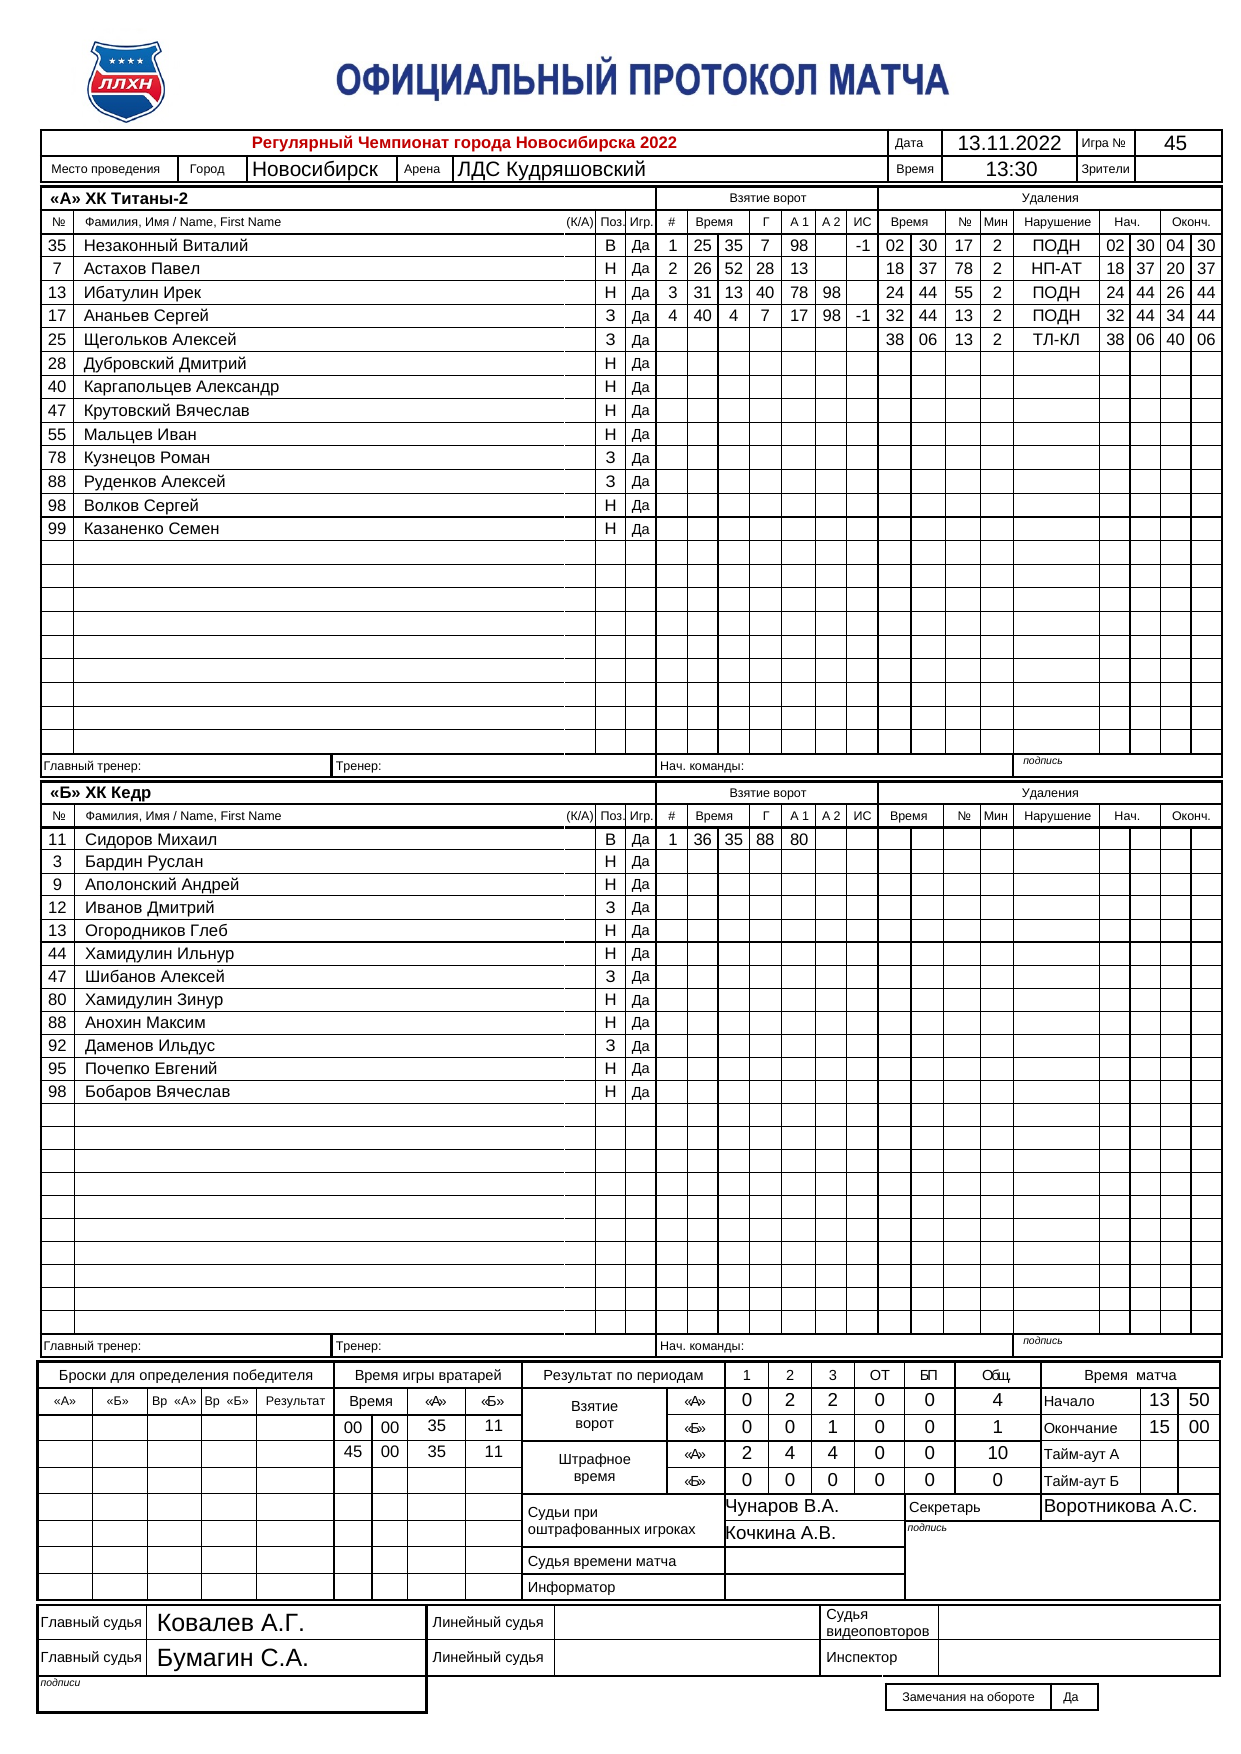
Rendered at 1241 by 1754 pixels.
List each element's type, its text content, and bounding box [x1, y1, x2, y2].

table_cell [981, 1173, 1013, 1195]
table_cell [1100, 352, 1129, 374]
table_cell [688, 1104, 717, 1126]
table_cell [1131, 446, 1160, 469]
table_cell Нарушение [1014, 211, 1099, 233]
table_cell [1192, 1242, 1221, 1264]
table_header 2 [769, 1363, 811, 1387]
table_cell [596, 1127, 625, 1149]
table_cell Да [626, 850, 655, 872]
table_cell [981, 399, 1013, 422]
table_cell Крутовский Вячеслав [74, 399, 564, 422]
table_cell [782, 1035, 815, 1057]
table_cell Астахов Павел [74, 257, 564, 280]
table_cell [1161, 1058, 1190, 1079]
table_cell [782, 423, 815, 445]
table_cell [847, 1081, 877, 1103]
table_cell Нарушение [1014, 805, 1099, 826]
table_cell 92 [42, 1035, 74, 1057]
table_cell [782, 659, 815, 682]
table_cell [816, 1081, 846, 1103]
table_cell [1192, 494, 1221, 516]
table_cell [879, 518, 910, 540]
table_cell [657, 352, 687, 374]
table_cell [981, 1035, 1013, 1057]
table_cell 13:30 [943, 157, 1076, 181]
table_cell 0 [726, 1389, 768, 1413]
table_cell [42, 636, 73, 658]
table_cell Время [889, 157, 941, 181]
table_cell [946, 707, 980, 729]
table_cell Оконч. [1161, 211, 1221, 233]
table_header Общ. [956, 1363, 1040, 1387]
table_cell [1192, 659, 1221, 682]
table_cell [42, 1127, 74, 1149]
table_cell [1014, 494, 1099, 516]
table_cell [1161, 1196, 1190, 1218]
table_cell [912, 896, 943, 918]
table_cell Да [626, 305, 655, 327]
table_cell [1131, 1288, 1160, 1310]
table_cell Секретарь [906, 1495, 1040, 1520]
table_cell [750, 352, 781, 374]
table_cell [981, 636, 1013, 658]
table_cell 25 [688, 235, 717, 256]
table_cell [565, 446, 595, 469]
table_cell [782, 399, 815, 422]
table_header Время игры вратарей [335, 1363, 521, 1387]
table_cell [42, 1196, 74, 1218]
table_cell [816, 1150, 846, 1172]
table_cell [688, 612, 717, 634]
table_cell Да [626, 281, 655, 303]
table_cell [1100, 1035, 1129, 1057]
table_cell [565, 541, 595, 564]
table_cell [879, 612, 910, 634]
table_cell 35 [408, 1441, 465, 1467]
table_cell [782, 541, 815, 564]
table_cell [879, 1081, 910, 1103]
table_cell [1192, 707, 1221, 729]
table_cell Руденков Алексей [74, 470, 564, 493]
table_cell [981, 518, 1013, 540]
table_cell [1014, 446, 1099, 469]
table_cell [1100, 1196, 1129, 1218]
table_cell [565, 305, 595, 327]
table_cell [1131, 989, 1160, 1011]
table_cell [750, 1012, 781, 1033]
table_cell [1192, 423, 1221, 445]
table_cell 13 [719, 281, 749, 303]
table_cell [1161, 1219, 1190, 1241]
table_cell [1131, 920, 1160, 941]
table_cell [847, 1150, 877, 1172]
table_cell Тренер: [333, 1335, 655, 1356]
table_cell [816, 683, 846, 706]
table_cell [944, 874, 980, 895]
table_cell [202, 1547, 256, 1573]
table_cell [657, 966, 687, 987]
table_cell [257, 1468, 333, 1493]
table_cell В [596, 235, 625, 256]
table_cell [657, 470, 687, 493]
table_cell [879, 1311, 910, 1333]
table_cell 88 [42, 470, 73, 493]
table_cell [782, 588, 815, 611]
table_cell [565, 376, 595, 398]
table_cell 37 [912, 257, 945, 280]
table_cell [879, 1150, 910, 1172]
table_header Удаления [879, 783, 1221, 803]
table_cell [657, 494, 687, 516]
table_cell [944, 943, 980, 964]
table_cell 1 [956, 1415, 1040, 1440]
table_cell Время [688, 211, 749, 233]
table_cell 9 [42, 874, 74, 895]
table_cell [1192, 1265, 1221, 1287]
table_cell [912, 707, 945, 729]
table_cell [39, 1416, 92, 1440]
table_cell Результат [257, 1389, 333, 1413]
table_cell Н [596, 281, 625, 303]
table_cell Н [596, 257, 625, 280]
table_cell [75, 1104, 564, 1126]
table_cell [408, 1468, 465, 1493]
table_cell [750, 707, 781, 729]
table_header 13.11.2022 [943, 131, 1076, 155]
table_cell [981, 896, 1013, 918]
table_cell [688, 683, 717, 706]
table_cell [1099, 1682, 1220, 1711]
table_cell [847, 1035, 877, 1057]
table_cell [626, 1173, 655, 1195]
table_cell [688, 565, 717, 587]
table_cell Нач. [1100, 211, 1160, 233]
table_cell [565, 257, 595, 280]
table_cell Н [596, 850, 625, 872]
table_cell [1014, 376, 1099, 398]
table_cell [688, 1150, 717, 1172]
table_cell 00 [373, 1441, 407, 1467]
table_cell [847, 1196, 877, 1218]
table_cell [847, 896, 877, 918]
table_cell Хамидулин Зинур [75, 989, 564, 1011]
table_cell [816, 707, 846, 729]
table_cell [816, 1242, 846, 1264]
table_cell [750, 683, 781, 706]
table_cell [1100, 1219, 1129, 1241]
table_cell Н [596, 494, 625, 516]
table_cell [657, 1058, 687, 1079]
table_cell 47 [42, 399, 73, 422]
table_cell [879, 1104, 910, 1126]
table_cell [1100, 1150, 1129, 1172]
table_cell ПОДН [1014, 281, 1099, 303]
table_cell 40 [42, 376, 73, 398]
table_cell [657, 1035, 687, 1057]
table_cell [782, 896, 815, 918]
table_cell № [946, 211, 980, 233]
table_cell Да [626, 399, 655, 422]
table_cell [944, 850, 980, 872]
table_cell [912, 989, 943, 1011]
table_cell [39, 1521, 92, 1546]
table_cell [719, 1219, 749, 1241]
table_header Да [1052, 1685, 1097, 1709]
table_cell [257, 1494, 333, 1520]
table_cell [657, 659, 687, 682]
table_cell [1161, 896, 1190, 918]
table_cell [879, 659, 910, 682]
table_cell [1161, 850, 1190, 872]
table_cell Главный тренер: [42, 1335, 330, 1356]
table_cell [847, 1311, 877, 1333]
table_cell [688, 1311, 717, 1333]
table_cell [1014, 707, 1099, 729]
table_cell [1014, 1311, 1099, 1333]
table_cell 98 [42, 1081, 74, 1103]
table_cell [596, 707, 625, 729]
table_cell [74, 659, 564, 682]
table_cell [1100, 1081, 1129, 1103]
table_cell [408, 1574, 465, 1599]
table_cell [657, 376, 687, 398]
table_cell (К/А) [565, 211, 595, 233]
table_cell Ковалев А.Г. [147, 1606, 425, 1639]
table_cell [981, 1265, 1013, 1287]
table_cell [1161, 1081, 1190, 1103]
table_cell [565, 683, 595, 706]
table_cell [657, 612, 687, 634]
table_cell 0 [905, 1442, 954, 1467]
table_cell [148, 1574, 201, 1599]
table_cell [657, 588, 687, 611]
table_cell [912, 1127, 943, 1149]
table_cell [719, 423, 749, 445]
table_cell [688, 730, 717, 753]
table_cell [565, 659, 595, 682]
table_cell [816, 1219, 846, 1241]
table_cell 40 [1161, 328, 1190, 351]
table_cell [1014, 850, 1099, 872]
table_cell [202, 1441, 256, 1467]
table_cell [1131, 1127, 1160, 1149]
table_cell [42, 707, 73, 729]
table_cell [688, 446, 717, 469]
table_cell 00 [373, 1416, 407, 1440]
table_cell [148, 1521, 201, 1546]
table_cell [1131, 423, 1160, 445]
table_cell 99 [42, 518, 73, 540]
table_cell [1014, 1242, 1099, 1264]
table_cell [596, 1219, 625, 1241]
table_cell [981, 565, 1013, 587]
table_cell [981, 829, 1013, 849]
table_cell 55 [42, 423, 73, 445]
table_cell Огородников Глеб [75, 920, 564, 941]
table_cell [981, 1104, 1013, 1126]
table_cell З [596, 446, 625, 469]
table_cell 26 [1161, 281, 1190, 303]
table_cell [596, 541, 625, 564]
table_cell [782, 874, 815, 895]
table_cell 32 [879, 305, 910, 327]
table_cell [148, 1494, 201, 1520]
table_cell [879, 1127, 910, 1149]
table_cell [1161, 730, 1190, 753]
table_cell [1161, 707, 1190, 729]
table_cell [657, 896, 687, 918]
table_cell [981, 943, 1013, 964]
table_cell [782, 1081, 815, 1103]
table_cell [1161, 683, 1190, 706]
table_cell 17 [946, 235, 980, 256]
table_cell 4 [956, 1389, 1040, 1413]
table_cell [782, 376, 815, 398]
table_cell [847, 541, 877, 564]
table_cell [1192, 1035, 1221, 1057]
table_cell [1100, 518, 1129, 540]
table_cell [1192, 1196, 1221, 1218]
table_cell [847, 1265, 877, 1287]
table_cell [879, 541, 910, 564]
table_cell [74, 707, 564, 729]
table_cell 78 [42, 446, 73, 469]
table_cell Н [596, 518, 625, 540]
table_cell 98 [816, 305, 846, 327]
table_cell [719, 588, 749, 611]
table_cell [39, 1494, 92, 1520]
table_cell Кочкина А.В. [726, 1521, 904, 1546]
table_cell [565, 565, 595, 587]
table_cell [75, 1265, 564, 1287]
table_cell № [42, 805, 74, 826]
table_cell [719, 1288, 749, 1310]
table_cell [944, 1173, 980, 1195]
table_cell [688, 989, 717, 1011]
table_cell [1161, 1173, 1190, 1195]
table_cell [1192, 588, 1221, 611]
table_cell [42, 588, 73, 611]
table_cell [75, 1242, 564, 1264]
table_cell Г [750, 805, 781, 826]
table_cell 38 [1100, 328, 1129, 351]
table_cell [148, 1416, 201, 1440]
table_cell [565, 1127, 595, 1149]
table_cell [626, 1242, 655, 1264]
table_header Дата [889, 131, 941, 155]
table_cell [981, 470, 1013, 493]
table_cell [847, 518, 877, 540]
table_cell 17 [42, 305, 73, 327]
table_cell [981, 494, 1013, 516]
table_cell [981, 966, 1013, 987]
table_cell [1161, 1265, 1190, 1287]
table_cell [981, 850, 1013, 872]
table_cell [1192, 612, 1221, 634]
table_cell [565, 352, 595, 374]
table_cell ПОДН [1014, 305, 1099, 327]
table_cell [1161, 966, 1190, 987]
table_cell 0 [956, 1468, 1040, 1493]
table_cell [1161, 659, 1190, 682]
table_cell [946, 470, 980, 493]
table_cell [1192, 966, 1221, 987]
table_cell [1014, 352, 1099, 374]
table_cell [1192, 683, 1221, 706]
table_cell [1131, 966, 1160, 987]
table_cell [719, 874, 749, 895]
table_cell [1131, 683, 1160, 706]
table_cell 3 [42, 850, 74, 872]
table_cell [944, 1288, 980, 1310]
table_cell [1192, 1288, 1221, 1310]
table_cell [1100, 565, 1129, 587]
table_cell [626, 1311, 655, 1333]
table_cell [42, 541, 73, 564]
table_cell 28 [750, 257, 781, 280]
table_cell [816, 1288, 846, 1310]
table_cell Взятие ворот [523, 1389, 666, 1440]
table_cell [847, 257, 877, 280]
table_cell [782, 707, 815, 729]
table_cell [1131, 730, 1160, 753]
table_cell [565, 1196, 595, 1218]
table_cell [1131, 1012, 1160, 1033]
table_cell Кузнецов Роман [74, 446, 564, 469]
table_cell [879, 588, 910, 611]
table_cell Да [626, 1012, 655, 1033]
table_cell [981, 920, 1013, 941]
table_cell [565, 920, 595, 941]
table_cell подпись [906, 1522, 1219, 1599]
table_cell 25 [42, 328, 73, 351]
table_cell [688, 1012, 717, 1033]
table_header ОТ [855, 1363, 904, 1387]
table_cell [879, 352, 910, 374]
table_cell [1161, 943, 1190, 964]
table_cell [912, 730, 945, 753]
table_cell Да [626, 257, 655, 280]
table_cell Нач. команды: [657, 1335, 1012, 1356]
table_cell [847, 588, 877, 611]
table_cell 11 [466, 1416, 521, 1440]
table_cell Анохин Максим [75, 1012, 564, 1033]
table_cell [782, 966, 815, 987]
table_cell [1192, 1104, 1221, 1126]
table_cell [912, 352, 945, 374]
table_cell 11 [466, 1441, 521, 1467]
table_cell [335, 1547, 371, 1573]
table_cell Главный судья [39, 1606, 146, 1639]
table_cell [1131, 829, 1160, 849]
table_cell [719, 989, 749, 1011]
table_cell 40 [750, 281, 781, 303]
table_cell [657, 636, 687, 658]
table_cell [981, 730, 1013, 753]
table_cell [847, 850, 877, 872]
table_cell [912, 1081, 943, 1103]
table_cell [688, 399, 717, 422]
table_cell [1192, 989, 1221, 1011]
table_cell [1192, 636, 1221, 658]
table_cell [912, 1173, 943, 1195]
table_cell [944, 920, 980, 941]
table_cell [373, 1547, 407, 1573]
table_cell 30 [912, 235, 945, 256]
table_cell [719, 730, 749, 753]
table_cell [1100, 730, 1129, 753]
table_cell [1192, 1311, 1221, 1333]
table_cell [750, 920, 781, 941]
table_cell [816, 423, 846, 445]
table_cell [596, 588, 625, 611]
table_cell Место проведения [42, 157, 177, 181]
table_cell [912, 399, 945, 422]
table_cell [816, 989, 846, 1011]
table_cell НП-АТ [1014, 257, 1099, 280]
table_cell 52 [719, 257, 749, 280]
table_cell 18 [879, 257, 910, 280]
table_cell 80 [42, 989, 74, 1011]
table_cell 98 [782, 235, 815, 256]
table_cell [1014, 896, 1099, 918]
table_cell [565, 1219, 595, 1241]
table_cell [657, 943, 687, 964]
table_cell 3 [657, 281, 687, 303]
table_cell Мин [981, 211, 1013, 233]
table_cell [565, 494, 595, 516]
table_cell Н [596, 399, 625, 422]
table_cell [847, 1127, 877, 1149]
table_cell [879, 1219, 910, 1241]
table_cell [1161, 1035, 1190, 1057]
table_cell [1192, 829, 1221, 849]
table_cell [1100, 659, 1129, 682]
table_cell Да [626, 1058, 655, 1079]
table_cell [719, 470, 749, 493]
table_cell [202, 1416, 256, 1440]
table_cell 88 [750, 829, 781, 849]
table_cell [816, 376, 846, 398]
table_cell [626, 683, 655, 706]
table_cell [944, 1012, 980, 1033]
table_cell [816, 565, 846, 587]
table_cell [816, 494, 846, 516]
table_cell Мальцев Иван [74, 423, 564, 445]
table_cell [981, 1242, 1013, 1264]
table_cell [202, 1494, 256, 1520]
table_cell [782, 1288, 815, 1310]
table_cell Да [626, 989, 655, 1011]
table_cell [816, 874, 846, 895]
table_cell [1131, 1219, 1160, 1241]
table_cell 44 [1192, 305, 1221, 327]
table_cell [565, 966, 595, 987]
table_cell [1100, 989, 1129, 1011]
table_cell Время [335, 1389, 407, 1413]
table_cell [816, 518, 846, 540]
table_cell 44 [1192, 281, 1221, 303]
table_cell Информатор [523, 1575, 724, 1599]
table_cell [1141, 1468, 1177, 1493]
table_cell [944, 966, 980, 987]
table_cell [1179, 1468, 1219, 1493]
table_cell [946, 446, 980, 469]
table_cell 12 [42, 896, 74, 918]
table_cell 35 [719, 235, 749, 256]
table_cell 32 [1100, 305, 1129, 327]
table_header Регулярный Чемпионат города Новосибирска 2022 [42, 131, 887, 155]
table_cell [626, 1265, 655, 1287]
table_cell [879, 730, 910, 753]
table_cell Инспектор [821, 1640, 938, 1675]
table_cell 10 [956, 1442, 1040, 1467]
table_cell Хамидулин Ильнур [75, 943, 564, 964]
table_cell [946, 376, 980, 398]
table_cell [1014, 541, 1099, 564]
table_cell [688, 636, 717, 658]
table_cell [1131, 494, 1160, 516]
table_cell 35 [42, 235, 73, 256]
table_cell [1131, 1265, 1160, 1287]
table_cell [42, 1219, 74, 1241]
table_cell [782, 989, 815, 1011]
table_cell [750, 1150, 781, 1172]
table_cell -1 [847, 235, 877, 256]
table_cell [1192, 730, 1221, 753]
table_cell (К/А) [565, 805, 595, 826]
table_cell [565, 1058, 595, 1079]
table_cell 2 [981, 328, 1013, 351]
table_cell [1131, 1242, 1160, 1264]
table_cell Н [596, 1012, 625, 1033]
table_cell [688, 1058, 717, 1079]
table_cell [657, 730, 687, 753]
table_cell Н [596, 423, 625, 445]
table_cell [750, 1035, 781, 1057]
table_cell [782, 1242, 815, 1264]
table_cell [719, 1196, 749, 1218]
table_cell [946, 541, 980, 564]
table_cell З [596, 470, 625, 493]
table_cell «Б» [668, 1468, 724, 1493]
table_cell [596, 565, 625, 587]
table_cell 20 [1161, 257, 1190, 280]
table_cell 13 [1141, 1389, 1177, 1413]
table_cell Время [879, 211, 945, 233]
table_cell [750, 1058, 781, 1079]
table_cell [912, 659, 945, 682]
table_cell [1100, 850, 1129, 872]
table_cell [373, 1521, 407, 1546]
table_cell [847, 328, 877, 351]
table_cell [782, 1311, 815, 1333]
table_cell [750, 874, 781, 895]
table_cell А 2 [816, 211, 846, 233]
table_header Результат по периодам [523, 1363, 724, 1387]
table_cell [626, 541, 655, 564]
table_cell 00 [335, 1416, 371, 1440]
table_cell Да [626, 943, 655, 964]
table_cell [1014, 612, 1099, 634]
table_cell [912, 636, 945, 658]
table_cell [981, 1196, 1013, 1218]
table_cell [42, 565, 73, 587]
table_cell [1131, 850, 1160, 872]
table_cell [626, 707, 655, 729]
table_cell [944, 1104, 980, 1126]
table_cell [782, 494, 815, 516]
table_cell Бобаров Вячеслав [75, 1081, 564, 1103]
table_cell [688, 1288, 717, 1310]
table_cell [75, 1311, 564, 1333]
table_cell # [657, 211, 687, 233]
table_cell Бумагин С.А. [147, 1640, 425, 1675]
table_cell [688, 1173, 717, 1195]
table_cell [1192, 352, 1221, 374]
table_cell [847, 966, 877, 987]
table_cell [719, 612, 749, 634]
table_cell [1131, 518, 1160, 540]
table_cell [42, 659, 73, 682]
table_cell [847, 352, 877, 374]
table_cell Сидоров Михаил [75, 829, 564, 849]
table_cell Н [596, 1081, 625, 1103]
table_cell [626, 636, 655, 658]
table_cell [782, 1150, 815, 1172]
table_cell [981, 541, 1013, 564]
table_cell [1100, 874, 1129, 895]
table_cell [719, 920, 749, 941]
table_cell [565, 1035, 595, 1057]
table_cell [688, 541, 717, 564]
table_cell 35 [408, 1416, 465, 1440]
table_cell [688, 494, 717, 516]
table_cell [565, 874, 595, 895]
table_cell [688, 920, 717, 941]
table_cell [596, 659, 625, 682]
table_cell [719, 399, 749, 422]
table_cell Н [596, 920, 625, 941]
table_cell [782, 1127, 815, 1149]
table_cell [335, 1521, 371, 1546]
table_cell [148, 1547, 201, 1573]
table_cell [1014, 1104, 1099, 1126]
table_cell 98 [816, 281, 846, 303]
table_cell 7 [750, 235, 781, 256]
table_header Взятие ворот [657, 188, 877, 209]
table_cell [565, 423, 595, 445]
table_cell [1014, 920, 1099, 941]
table_cell [257, 1441, 333, 1467]
table_cell Судья видеоповторов [821, 1606, 938, 1639]
table_cell [946, 518, 980, 540]
table_cell А 1 [782, 805, 815, 826]
table_cell [565, 943, 595, 964]
table_cell [1131, 588, 1160, 611]
table_cell [1161, 1311, 1190, 1333]
table_cell Новосибирск [248, 157, 396, 181]
table_cell Да [626, 518, 655, 540]
table_cell [879, 565, 910, 587]
table_cell 13 [946, 328, 980, 351]
table_cell [596, 1311, 625, 1333]
table_cell Время [879, 805, 943, 826]
table_cell [1014, 1035, 1099, 1057]
table_cell [981, 588, 1013, 611]
table_cell В [596, 829, 625, 849]
table_cell [1100, 920, 1129, 941]
table_cell 0 [855, 1389, 904, 1413]
table_cell [565, 1311, 595, 1333]
table_cell [657, 850, 687, 872]
table_cell [847, 943, 877, 964]
table_cell [816, 257, 846, 280]
table_cell Вр «А» [148, 1389, 201, 1413]
table_cell [688, 1081, 717, 1103]
table_cell Да [626, 874, 655, 895]
table_cell [1161, 446, 1190, 469]
table_cell # [657, 805, 687, 826]
table_cell [1100, 1265, 1129, 1287]
table_cell [719, 1150, 749, 1172]
table_cell [750, 1242, 781, 1264]
table_cell [719, 352, 749, 374]
table_cell [879, 1265, 910, 1287]
table_cell [1192, 896, 1221, 918]
table_cell [782, 1219, 815, 1241]
table_cell [946, 494, 980, 516]
table_cell 2 [726, 1442, 768, 1467]
table_cell [257, 1521, 333, 1546]
table_cell Да [626, 328, 655, 351]
table_cell [688, 1035, 717, 1057]
table_cell [1014, 518, 1099, 540]
table_cell [782, 352, 815, 374]
table_cell Ананьев Сергей [74, 305, 564, 327]
table_cell [42, 730, 73, 753]
table_cell [879, 850, 910, 872]
table_cell Судья времени матча [523, 1548, 724, 1573]
table_cell «А» [39, 1389, 92, 1413]
table_cell [1192, 541, 1221, 564]
table_cell [719, 565, 749, 587]
table_cell Да [626, 1081, 655, 1103]
table_cell [912, 1035, 943, 1057]
table_cell [816, 636, 846, 658]
table_cell [879, 1196, 910, 1218]
table_cell [373, 1574, 407, 1599]
table_cell 7 [750, 305, 781, 327]
table_cell «Б» [93, 1389, 147, 1413]
table_cell [75, 1219, 564, 1241]
table_cell [782, 1173, 815, 1195]
table_cell [981, 1288, 1013, 1310]
table_cell 0 [769, 1468, 811, 1493]
table_cell [93, 1468, 147, 1493]
table_cell 45 [335, 1441, 371, 1467]
table_cell [946, 565, 980, 587]
table_cell [42, 1265, 74, 1287]
table_cell [750, 1311, 781, 1333]
table_cell Да [626, 896, 655, 918]
table_cell [1131, 874, 1160, 895]
table_cell [1100, 1058, 1129, 1079]
table_cell [1100, 446, 1129, 469]
table_cell [782, 920, 815, 941]
table_cell [688, 588, 717, 611]
table_cell Н [596, 352, 625, 374]
table_cell [555, 1606, 819, 1639]
table_cell [816, 730, 846, 753]
table_cell [257, 1547, 333, 1573]
table_cell ИС [847, 211, 877, 233]
table_cell [1141, 1441, 1177, 1467]
table_cell [565, 730, 595, 753]
table_cell [1179, 1441, 1219, 1467]
table_cell [1014, 1219, 1099, 1241]
table_cell [1014, 1127, 1099, 1149]
table_cell [944, 1242, 980, 1264]
table_cell [335, 1574, 371, 1599]
table_cell [39, 1574, 92, 1599]
table_cell [981, 874, 1013, 895]
table_cell З [596, 896, 625, 918]
table_cell [626, 1150, 655, 1172]
table_cell [981, 989, 1013, 1011]
table_cell [782, 1104, 815, 1126]
table_cell [912, 1265, 943, 1287]
table_cell [847, 683, 877, 706]
table_cell [912, 588, 945, 611]
table_header 3 [812, 1363, 854, 1387]
table_cell [879, 376, 910, 398]
table_cell [719, 966, 749, 987]
table_cell [879, 920, 910, 941]
table_cell [879, 874, 910, 895]
table_cell [879, 636, 910, 658]
table_cell 80 [782, 829, 815, 849]
table_cell З [596, 328, 625, 351]
table_cell [944, 1196, 980, 1218]
table_cell Тайм-аут А [1042, 1441, 1140, 1467]
table_cell подпись [1014, 1335, 1221, 1356]
table_cell [565, 235, 595, 256]
table_cell [719, 1173, 749, 1195]
table_cell [1014, 874, 1099, 895]
table_cell [782, 446, 815, 469]
table_cell [816, 1127, 846, 1149]
table_cell [944, 1219, 980, 1241]
table_cell [847, 376, 877, 398]
table_cell [408, 1494, 465, 1520]
table_cell [847, 399, 877, 422]
table_cell Да [626, 352, 655, 374]
table_cell [1131, 541, 1160, 564]
table_cell Н [596, 1058, 625, 1079]
table_cell [750, 636, 781, 658]
table_cell [1161, 565, 1190, 587]
table_cell З [596, 966, 625, 987]
table_cell [93, 1521, 147, 1546]
table_cell [719, 1058, 749, 1079]
table_cell [657, 1127, 687, 1149]
table_cell [847, 874, 877, 895]
table_cell [626, 565, 655, 587]
table_cell [782, 730, 815, 753]
table_cell 0 [905, 1389, 954, 1413]
table_cell 35 [719, 829, 749, 849]
table_cell [565, 1081, 595, 1103]
table_cell Город [179, 157, 246, 181]
table_cell 4 [657, 305, 687, 327]
table_cell [816, 235, 846, 256]
table_cell [981, 446, 1013, 469]
table_cell Да [626, 470, 655, 493]
table_cell А 2 [816, 805, 846, 826]
table_cell [912, 1104, 943, 1126]
table_cell «Б» [668, 1415, 724, 1440]
table_cell [981, 707, 1013, 729]
table_cell Почепко Евгений [75, 1058, 564, 1079]
table_cell [1014, 1081, 1099, 1103]
table_cell Да [626, 235, 655, 256]
table_cell Да [626, 829, 655, 849]
table_cell [847, 612, 877, 634]
table_cell [912, 423, 945, 445]
table_cell [939, 1606, 1219, 1639]
table_cell [782, 1265, 815, 1287]
table_cell [1161, 874, 1190, 895]
table_cell [1161, 352, 1190, 374]
table_cell [1100, 896, 1129, 918]
table_cell [944, 989, 980, 1011]
table_cell [719, 328, 749, 351]
table_cell [750, 518, 781, 540]
table_cell Казаненко Семен [74, 518, 564, 540]
table_cell [719, 1242, 749, 1264]
table_cell [657, 920, 687, 941]
table_cell [1161, 989, 1190, 1011]
table_cell [879, 989, 910, 1011]
table_cell [1161, 1104, 1190, 1126]
table_cell [93, 1547, 147, 1573]
table_cell [879, 966, 910, 987]
table_cell З [596, 1035, 625, 1057]
table_cell 0 [812, 1468, 854, 1493]
table_cell [981, 1219, 1013, 1241]
table_cell 36 [688, 829, 717, 849]
table_cell [719, 659, 749, 682]
table_cell Да [626, 423, 655, 445]
table_cell [657, 1196, 687, 1218]
table_cell [373, 1494, 407, 1520]
table_cell [719, 494, 749, 516]
table_cell [750, 588, 781, 611]
table_cell [1192, 565, 1221, 587]
table_cell «А» [408, 1389, 465, 1413]
table_cell [596, 1104, 625, 1126]
table_cell [1192, 1127, 1221, 1149]
table_cell [657, 989, 687, 1011]
table_cell [657, 1104, 687, 1126]
table_cell [1100, 943, 1129, 964]
table_cell [1014, 636, 1099, 658]
table_cell [657, 1265, 687, 1287]
table_cell [1131, 707, 1160, 729]
table_cell [847, 1058, 877, 1079]
table_cell [148, 1441, 201, 1467]
table_cell 18 [1100, 257, 1129, 280]
table_cell [879, 423, 910, 445]
table_cell [719, 518, 749, 540]
table_cell [657, 1150, 687, 1172]
table_cell Мин [981, 805, 1013, 826]
table_cell Бардин Руслан [75, 850, 564, 872]
table_cell [847, 423, 877, 445]
table_cell [688, 659, 717, 682]
table_cell [657, 1012, 687, 1033]
table_cell Воротникова А.С. [1042, 1495, 1219, 1520]
table_cell [565, 829, 595, 849]
table_cell [688, 1127, 717, 1149]
table_cell [408, 1547, 465, 1573]
table_cell [74, 636, 564, 658]
table_cell Главный тренер: [42, 755, 330, 776]
table_cell [750, 1173, 781, 1195]
table_cell Шибанов Алексей [75, 966, 564, 987]
table_cell Арена [398, 157, 452, 181]
table_cell 4 [769, 1442, 811, 1467]
table_cell [750, 989, 781, 1011]
table_cell [1014, 1150, 1099, 1172]
table_cell [981, 1127, 1013, 1149]
table_cell [1100, 423, 1129, 445]
table_cell [879, 1288, 910, 1310]
table_cell [565, 399, 595, 422]
table_cell [1014, 659, 1099, 682]
table_cell [912, 612, 945, 634]
table_cell [1014, 1265, 1099, 1287]
table_cell [1131, 1173, 1160, 1195]
table_cell [944, 1311, 980, 1333]
table_cell [657, 1173, 687, 1195]
table_cell Штрафное время [523, 1442, 666, 1493]
table_cell [1131, 1035, 1160, 1057]
table_cell [847, 730, 877, 753]
table_cell [1192, 470, 1221, 493]
table_cell [42, 1104, 74, 1126]
table_cell 24 [879, 281, 910, 303]
table_cell Н [596, 989, 625, 1011]
table_cell 2 [981, 235, 1013, 256]
table_cell [657, 1288, 687, 1310]
table_cell [257, 1574, 333, 1599]
table_cell 0 [726, 1415, 768, 1440]
table_cell [912, 470, 945, 493]
table_cell [565, 850, 595, 872]
table_cell [816, 896, 846, 918]
table_cell 13 [782, 257, 815, 280]
table_cell [657, 1311, 687, 1333]
table_cell [1014, 1173, 1099, 1195]
table_cell [816, 829, 846, 849]
table_cell 88 [42, 1012, 74, 1033]
table_cell 02 [1100, 235, 1129, 256]
table_cell [750, 896, 781, 918]
table_cell [816, 1196, 846, 1218]
table_header 1 [726, 1363, 768, 1387]
table_cell [1014, 565, 1099, 587]
table_cell [816, 446, 846, 469]
table_cell [1131, 1081, 1160, 1103]
table_cell [74, 565, 564, 587]
table_cell [912, 943, 943, 964]
table_cell 13 [42, 920, 74, 941]
table_cell [847, 1242, 877, 1264]
table_cell [1131, 1150, 1160, 1172]
table_cell Иванов Дмитрий [75, 896, 564, 918]
table_cell [750, 1219, 781, 1241]
table_cell 24 [1100, 281, 1129, 303]
table_cell [1161, 470, 1190, 493]
table_cell Г [750, 211, 781, 233]
table_header Время матча [1042, 1363, 1219, 1387]
table_cell [879, 829, 910, 849]
table_cell [1131, 943, 1160, 964]
table_cell [816, 541, 846, 564]
table_cell [1161, 1150, 1190, 1172]
table_cell [626, 1288, 655, 1310]
table_cell [912, 1012, 943, 1033]
table_cell [719, 1012, 749, 1033]
table_cell ТЛ-КЛ [1014, 328, 1099, 351]
table_cell [750, 730, 781, 753]
table_cell 78 [946, 257, 980, 280]
table_cell [750, 399, 781, 422]
table_cell [466, 1521, 521, 1546]
table_cell [912, 518, 945, 540]
table_cell [596, 1242, 625, 1264]
table_cell [782, 1196, 815, 1218]
table_cell [847, 446, 877, 469]
table_cell [565, 1012, 595, 1033]
table_cell Игр. [626, 211, 655, 233]
table_cell [688, 874, 717, 895]
table_cell [657, 446, 687, 469]
table_cell [981, 1150, 1013, 1172]
table_cell [816, 1265, 846, 1287]
table_cell 40 [688, 305, 717, 327]
table_cell [719, 850, 749, 872]
table_cell [74, 730, 564, 753]
table_cell [1014, 966, 1099, 987]
table_cell [816, 399, 846, 422]
table_cell [466, 1547, 521, 1573]
table_cell [75, 1196, 564, 1218]
table_cell [688, 966, 717, 987]
table_cell [944, 829, 980, 849]
table_cell [782, 683, 815, 706]
table_cell [1014, 1288, 1099, 1310]
table_cell [565, 1265, 595, 1287]
table_cell [912, 541, 945, 564]
table_cell [555, 1640, 819, 1675]
table_cell Н [596, 874, 625, 895]
table_cell [42, 1150, 74, 1172]
table_cell [847, 1288, 877, 1310]
table_cell [202, 1521, 256, 1546]
table_cell [912, 565, 945, 587]
table_cell [946, 612, 980, 634]
table_cell [847, 829, 877, 849]
table_cell [93, 1494, 147, 1520]
table_cell 04 [1161, 235, 1190, 256]
table_cell № [42, 211, 73, 233]
table_cell [847, 659, 877, 682]
table_cell [688, 423, 717, 445]
table_cell [1014, 423, 1099, 445]
table_cell [688, 470, 717, 493]
table_cell [39, 1468, 92, 1493]
table_cell [596, 612, 625, 634]
table_cell 44 [42, 943, 74, 964]
table_cell [847, 281, 877, 303]
table_cell 0 [905, 1415, 954, 1440]
table_cell [879, 399, 910, 422]
table_cell [816, 659, 846, 682]
table_cell [847, 636, 877, 658]
table_cell [816, 328, 846, 351]
table_cell Каргапольцев Александр [74, 376, 564, 398]
table_cell [912, 494, 945, 516]
table_cell [626, 659, 655, 682]
table_cell [1131, 896, 1160, 918]
table_cell [847, 920, 877, 941]
table_cell [466, 1574, 521, 1599]
table_cell [946, 352, 980, 374]
table_cell [981, 1058, 1013, 1079]
table_cell Нач. команды: [657, 755, 1012, 776]
table_cell [1161, 829, 1190, 849]
table_cell [1192, 446, 1221, 469]
table_cell [981, 1311, 1013, 1333]
table_cell [912, 376, 945, 398]
table_cell [596, 636, 625, 658]
table_cell [626, 1219, 655, 1241]
table_cell [1192, 1058, 1221, 1079]
table_cell [428, 1677, 882, 1711]
table_cell [912, 1242, 943, 1264]
table_cell [1161, 636, 1190, 658]
table_cell [688, 1265, 717, 1287]
table_cell [596, 1288, 625, 1310]
table_cell [74, 683, 564, 706]
table_cell [1192, 1173, 1221, 1195]
table_cell [657, 1219, 687, 1241]
table_cell Чунаров В.А. [726, 1495, 904, 1520]
table_cell [408, 1521, 465, 1546]
table_cell [688, 850, 717, 872]
table_cell А 1 [782, 211, 815, 233]
table_cell ИС [847, 805, 877, 826]
table_cell [688, 376, 717, 398]
table_cell [1014, 1058, 1099, 1079]
table_cell [565, 1150, 595, 1172]
table_cell [719, 636, 749, 658]
table_cell [1131, 470, 1160, 493]
table_cell [1100, 829, 1129, 849]
table_cell [750, 1127, 781, 1149]
table_cell [1100, 966, 1129, 987]
table_cell [912, 683, 945, 706]
table_cell [335, 1468, 371, 1493]
table_cell [1131, 1196, 1160, 1218]
table_cell [466, 1468, 521, 1493]
table_cell [257, 1416, 333, 1440]
table_cell [782, 328, 815, 351]
table_cell [879, 707, 910, 729]
table_cell [657, 518, 687, 540]
table_cell Ибатулин Ирек [74, 281, 564, 303]
table_cell 13 [42, 281, 73, 303]
table_cell [946, 423, 980, 445]
table_cell ПОДН [1014, 235, 1099, 256]
table_cell [782, 1012, 815, 1033]
table_cell [750, 966, 781, 987]
table_cell 1 [657, 235, 687, 256]
table_cell [847, 1104, 877, 1126]
table_cell [912, 1311, 943, 1333]
table_cell Волков Сергей [74, 494, 564, 516]
table_cell 37 [1131, 257, 1160, 280]
table_cell [816, 1311, 846, 1333]
table_cell [879, 494, 910, 516]
table_cell [688, 1196, 717, 1218]
table_cell [879, 446, 910, 469]
table_header «Б» ХК Кедр [42, 783, 655, 803]
table_cell [847, 1219, 877, 1241]
table_cell [93, 1416, 147, 1440]
table_cell [816, 470, 846, 493]
table_cell [946, 659, 980, 682]
table_cell [946, 399, 980, 422]
table_cell [202, 1574, 256, 1599]
table_cell Начало [1042, 1389, 1140, 1413]
table_cell [847, 565, 877, 587]
table_cell [1161, 518, 1190, 540]
table_cell 38 [879, 328, 910, 351]
table_cell Щегольков Алексей [74, 328, 564, 351]
table_cell [1161, 494, 1190, 516]
table_cell [816, 943, 846, 964]
table_cell Фамилия, Имя / Name, First Name [74, 211, 565, 233]
table_header БП [905, 1363, 954, 1387]
table_cell [1131, 636, 1160, 658]
table_cell [565, 328, 595, 351]
table_cell [750, 850, 781, 872]
table_cell [1161, 612, 1190, 634]
table_cell 2 [769, 1389, 811, 1413]
table_cell [816, 920, 846, 941]
table_cell [946, 588, 980, 611]
table_cell 30 [1192, 235, 1221, 256]
table_cell [688, 707, 717, 729]
table_cell [912, 920, 943, 941]
table_cell [847, 470, 877, 493]
table_cell Игр. [626, 805, 655, 826]
table_cell [879, 683, 910, 706]
table_cell [42, 612, 73, 634]
picture [5, 28, 1179, 129]
table_cell [1161, 1242, 1190, 1264]
table_cell Да [626, 376, 655, 398]
table_cell [912, 1058, 943, 1079]
table_cell [688, 518, 717, 540]
table_cell [565, 707, 595, 729]
table_cell [981, 352, 1013, 374]
table_cell 0 [855, 1442, 904, 1467]
table_cell [688, 352, 717, 374]
table_cell [847, 1173, 877, 1195]
table_cell подписи [39, 1677, 425, 1711]
table_cell [847, 494, 877, 516]
table_cell [1161, 1127, 1190, 1149]
table_cell [1100, 612, 1129, 634]
table_cell [1131, 1058, 1160, 1079]
table_cell [719, 1035, 749, 1057]
table_cell Да [626, 494, 655, 516]
table_cell Фамилия, Имя / Name, First Name [75, 805, 565, 826]
table_cell [657, 874, 687, 895]
table_cell «Б » [466, 1389, 521, 1413]
table_cell [981, 423, 1013, 445]
table_cell Вр «Б» [202, 1389, 256, 1413]
table_cell 55 [946, 281, 980, 303]
table_cell [596, 1150, 625, 1172]
table_cell [847, 989, 877, 1011]
table_cell [912, 829, 943, 849]
table_cell [565, 518, 595, 540]
table_cell [626, 730, 655, 753]
table_cell [750, 1081, 781, 1103]
table_cell [782, 565, 815, 587]
table_cell [1136, 157, 1221, 181]
table_cell [1131, 659, 1160, 682]
table_cell [596, 1196, 625, 1218]
table_cell 37 [1192, 257, 1221, 280]
table_cell 78 [782, 281, 815, 303]
table_cell [565, 1104, 595, 1126]
table_cell [1014, 829, 1099, 849]
table_cell [782, 636, 815, 658]
table_cell Даменов Ильдус [75, 1035, 564, 1057]
table_cell [565, 612, 595, 634]
table_cell Да [626, 920, 655, 941]
table_cell [657, 399, 687, 422]
table_cell [75, 1288, 564, 1310]
table_cell [565, 1173, 595, 1195]
table_cell [782, 470, 815, 493]
table_cell [565, 281, 595, 303]
table_cell [42, 1311, 74, 1333]
table_cell [626, 1104, 655, 1126]
table_cell [74, 612, 564, 634]
table_cell 4 [719, 305, 749, 327]
table_cell [1100, 1104, 1129, 1126]
table_cell 95 [42, 1058, 74, 1079]
table_cell [750, 1288, 781, 1310]
table_cell Линейный судья [428, 1640, 554, 1675]
table_cell 44 [1131, 305, 1160, 327]
table_cell 06 [1192, 328, 1221, 351]
table_cell [93, 1441, 147, 1467]
table_cell [816, 588, 846, 611]
table_cell Незаконный Виталий [74, 235, 564, 256]
table_cell [1014, 1196, 1099, 1218]
table_cell [1131, 612, 1160, 634]
table_cell [1100, 1311, 1129, 1333]
table_cell [816, 1173, 846, 1195]
table_cell [688, 1242, 717, 1264]
table_cell [626, 1196, 655, 1218]
table_cell [782, 612, 815, 634]
table_cell 2 [812, 1389, 854, 1413]
table_cell 06 [912, 328, 945, 351]
table_cell [1192, 874, 1221, 895]
table_cell [816, 966, 846, 987]
table_cell [912, 874, 943, 895]
table_cell [93, 1574, 147, 1599]
table_cell [688, 896, 717, 918]
table_cell [816, 1058, 846, 1079]
table_cell [1100, 588, 1129, 611]
table_cell [688, 328, 717, 351]
table_cell [981, 376, 1013, 398]
table_cell [750, 659, 781, 682]
table_cell 44 [912, 305, 945, 327]
table_cell 1 [657, 829, 687, 849]
table_cell [782, 1058, 815, 1079]
table_cell 4 [812, 1442, 854, 1467]
table_header Взятие ворот [657, 783, 877, 803]
table_cell Главный судья [39, 1640, 146, 1675]
table_cell [565, 636, 595, 658]
table_cell [596, 1265, 625, 1287]
table_cell [944, 1035, 980, 1057]
table_cell [719, 1081, 749, 1103]
table_cell [912, 1150, 943, 1172]
table_cell [939, 1640, 1219, 1675]
table_cell 50 [1179, 1389, 1219, 1413]
table_cell [596, 683, 625, 706]
table_cell [42, 683, 73, 706]
table_cell [719, 707, 749, 729]
table_cell [750, 1265, 781, 1287]
table_cell [202, 1468, 256, 1493]
table_cell [719, 1104, 749, 1126]
table_cell Оконч. [1161, 805, 1221, 826]
table_cell [816, 1104, 846, 1126]
table_cell [1131, 376, 1160, 398]
table_cell [912, 966, 943, 987]
table_cell [74, 588, 564, 611]
table_cell [42, 1173, 74, 1195]
table_cell [1161, 376, 1190, 398]
table_cell 0 [855, 1415, 904, 1440]
table_cell [657, 1242, 687, 1264]
table_cell Поз. [596, 211, 625, 233]
table_cell [719, 1127, 749, 1149]
table_cell [879, 1058, 910, 1079]
table_cell [719, 1311, 749, 1333]
table_cell [1100, 683, 1129, 706]
table_cell [750, 328, 781, 351]
table_cell [750, 470, 781, 493]
table_cell [981, 612, 1013, 634]
table_cell № [944, 805, 980, 826]
table_cell Зрители [1078, 157, 1134, 181]
table_cell [1192, 1012, 1221, 1033]
table_cell [912, 850, 943, 872]
table_cell -1 [847, 305, 877, 327]
table_cell [750, 423, 781, 445]
table_header «А» ХК Титаны-2 [42, 188, 655, 209]
table_cell [879, 1012, 910, 1033]
table_cell [1100, 636, 1129, 658]
table_cell [726, 1548, 904, 1573]
table_cell [981, 1081, 1013, 1103]
table_cell подпись [1014, 755, 1221, 776]
table_cell Время [688, 805, 749, 826]
table_cell [1161, 588, 1190, 611]
table_cell 31 [688, 281, 717, 303]
table_cell [816, 1035, 846, 1057]
table_cell [750, 612, 781, 634]
table_cell 17 [782, 305, 815, 327]
table_cell [1161, 399, 1190, 422]
table_cell [883, 1677, 1220, 1681]
table_cell 1 [812, 1415, 854, 1440]
table_cell 26 [688, 257, 717, 280]
table_cell [335, 1494, 371, 1520]
table_cell Тренер: [333, 755, 655, 776]
table_cell 0 [855, 1468, 904, 1493]
table_cell [1161, 920, 1190, 941]
table_cell [750, 943, 781, 964]
table_cell Да [626, 1035, 655, 1057]
table_cell Н [596, 376, 625, 398]
table_cell [75, 1150, 564, 1172]
table_cell [1192, 850, 1221, 872]
table_cell 0 [905, 1468, 954, 1493]
table_cell [1192, 518, 1221, 540]
table_cell [1100, 1288, 1129, 1310]
table_cell [750, 494, 781, 516]
table_cell 30 [1131, 235, 1160, 256]
table_cell 98 [42, 494, 73, 516]
table_cell «А» [668, 1389, 724, 1413]
table_cell Линейный судья [428, 1606, 554, 1639]
table_cell [750, 565, 781, 587]
table_cell [39, 1441, 92, 1467]
table_cell [1161, 423, 1190, 445]
table_cell [74, 541, 564, 564]
table_cell [719, 376, 749, 398]
table_cell [565, 989, 595, 1011]
table_cell Дубровский Дмитрий [74, 352, 564, 374]
table_cell 2 [981, 257, 1013, 280]
table_cell [626, 588, 655, 611]
table_cell [1100, 470, 1129, 493]
table_cell «А» [668, 1442, 724, 1467]
table_header Замечания на обороте [887, 1685, 1050, 1709]
table_cell [565, 1242, 595, 1264]
table_cell [39, 1547, 92, 1573]
table_cell [1100, 541, 1129, 564]
table_cell 13 [946, 305, 980, 327]
table_cell [657, 1081, 687, 1103]
table_cell [944, 1127, 980, 1149]
table_cell [750, 446, 781, 469]
table_cell [596, 730, 625, 753]
table_cell [946, 636, 980, 658]
table_cell [719, 446, 749, 469]
table_cell [626, 612, 655, 634]
table_cell 2 [657, 257, 687, 280]
table_cell [1014, 1012, 1099, 1033]
table_cell Окончание [1042, 1415, 1140, 1440]
table_cell [1131, 399, 1160, 422]
table_cell 11 [42, 829, 74, 849]
table_cell [75, 1127, 564, 1149]
table_cell 47 [42, 966, 74, 987]
table_cell [657, 683, 687, 706]
table_cell [944, 1265, 980, 1287]
table_cell [726, 1575, 904, 1599]
table_cell [782, 518, 815, 540]
table_cell [816, 352, 846, 374]
table_cell [879, 1242, 910, 1264]
table_cell [782, 850, 815, 872]
table_cell 34 [1161, 305, 1190, 327]
table_cell [816, 850, 846, 872]
table_cell [816, 612, 846, 634]
table_cell [944, 1058, 980, 1079]
table_cell 06 [1131, 328, 1160, 351]
table_cell [1192, 1081, 1221, 1103]
table_cell [373, 1468, 407, 1493]
table_cell [1161, 1288, 1190, 1310]
table_cell 00 [1179, 1415, 1219, 1440]
table_cell 44 [912, 281, 945, 303]
table_cell Н [596, 943, 625, 964]
table_cell [981, 1012, 1013, 1033]
table_cell 7 [42, 257, 73, 280]
table_cell [879, 943, 910, 964]
table_cell [912, 1196, 943, 1218]
table_cell [1161, 1012, 1190, 1033]
table_cell [719, 896, 749, 918]
table_cell [657, 565, 687, 587]
table_cell [75, 1173, 564, 1195]
table_cell Аполонский Андрей [75, 874, 564, 895]
table_cell Тайм-аут Б [1042, 1468, 1140, 1493]
table_cell [1014, 470, 1099, 493]
table_cell [750, 1104, 781, 1126]
table_cell [1014, 399, 1099, 422]
table_cell [847, 707, 877, 729]
table_cell [1100, 707, 1129, 729]
table_cell [657, 328, 687, 351]
table_cell [565, 588, 595, 611]
table_header Удаления [879, 188, 1221, 209]
table_cell [719, 1265, 749, 1287]
table_cell З [596, 305, 625, 327]
table_cell [596, 1173, 625, 1195]
table_cell [1131, 1311, 1160, 1333]
table_cell [1100, 1127, 1129, 1149]
table_cell Да [626, 446, 655, 469]
table_cell [719, 943, 749, 964]
table_cell [1100, 1012, 1129, 1033]
table_cell [657, 707, 687, 729]
table_cell [750, 541, 781, 564]
table_cell Поз. [596, 805, 625, 826]
table_cell [1014, 943, 1099, 964]
table_cell [1100, 399, 1129, 422]
table_cell [1100, 1242, 1129, 1264]
table_cell Судьи при оштрафованных игроках [523, 1495, 724, 1546]
table_header 45 [1136, 131, 1221, 155]
table_cell [688, 1219, 717, 1241]
table_cell [912, 1288, 943, 1310]
table_cell [750, 376, 781, 398]
table_cell [466, 1494, 521, 1520]
table_cell [719, 541, 749, 564]
table_cell [1100, 376, 1129, 398]
table_cell [1192, 920, 1221, 941]
table_cell 28 [42, 352, 73, 374]
table_cell [944, 1081, 980, 1103]
table_cell [657, 541, 687, 564]
table_cell [657, 423, 687, 445]
table_cell [1014, 588, 1099, 611]
table_header Броски для определения победителя [39, 1363, 333, 1387]
table_cell [719, 683, 749, 706]
table_cell [1192, 376, 1221, 398]
table_cell [981, 659, 1013, 682]
table_cell [148, 1468, 201, 1493]
table_cell [944, 1150, 980, 1172]
table_cell [782, 943, 815, 964]
table_cell [879, 470, 910, 493]
table_cell [1100, 494, 1129, 516]
table_cell [42, 1288, 74, 1310]
table_cell [1131, 565, 1160, 587]
table_cell [879, 1173, 910, 1195]
table_cell [688, 943, 717, 964]
table_cell Да [626, 966, 655, 987]
table_cell [565, 896, 595, 918]
table_cell [626, 1127, 655, 1149]
table_cell [1131, 352, 1160, 374]
table_cell [879, 896, 910, 918]
table_cell [946, 683, 980, 706]
table_cell [946, 730, 980, 753]
table_cell [1014, 730, 1099, 753]
table_cell [1014, 989, 1099, 1011]
table_cell [1192, 943, 1221, 964]
table_cell 2 [981, 305, 1013, 327]
table_cell [1192, 1219, 1221, 1241]
table_cell [847, 1012, 877, 1033]
table_cell 0 [726, 1468, 768, 1493]
table_cell [750, 1196, 781, 1218]
table_cell [879, 1035, 910, 1057]
table_cell [565, 470, 595, 493]
table_cell [1161, 541, 1190, 564]
table_cell [1192, 399, 1221, 422]
table_cell [1131, 1104, 1160, 1126]
table_cell [1100, 1173, 1129, 1195]
table_cell [912, 1219, 943, 1241]
table_cell 15 [1141, 1415, 1177, 1440]
table_cell [1192, 1150, 1221, 1172]
table_cell [981, 683, 1013, 706]
table_cell 2 [981, 281, 1013, 303]
table_cell 0 [769, 1415, 811, 1440]
table_cell [42, 1242, 74, 1264]
table_cell [1014, 683, 1099, 706]
table_cell Нач. [1100, 805, 1160, 826]
table_header Игра № [1078, 131, 1134, 155]
table_cell [565, 1288, 595, 1310]
table_cell [944, 896, 980, 918]
table_cell 44 [1131, 281, 1160, 303]
table_cell ЛДС Кудряшовский [454, 157, 887, 181]
table_cell [816, 1012, 846, 1033]
table_cell [912, 446, 945, 469]
table_cell 02 [879, 235, 910, 256]
